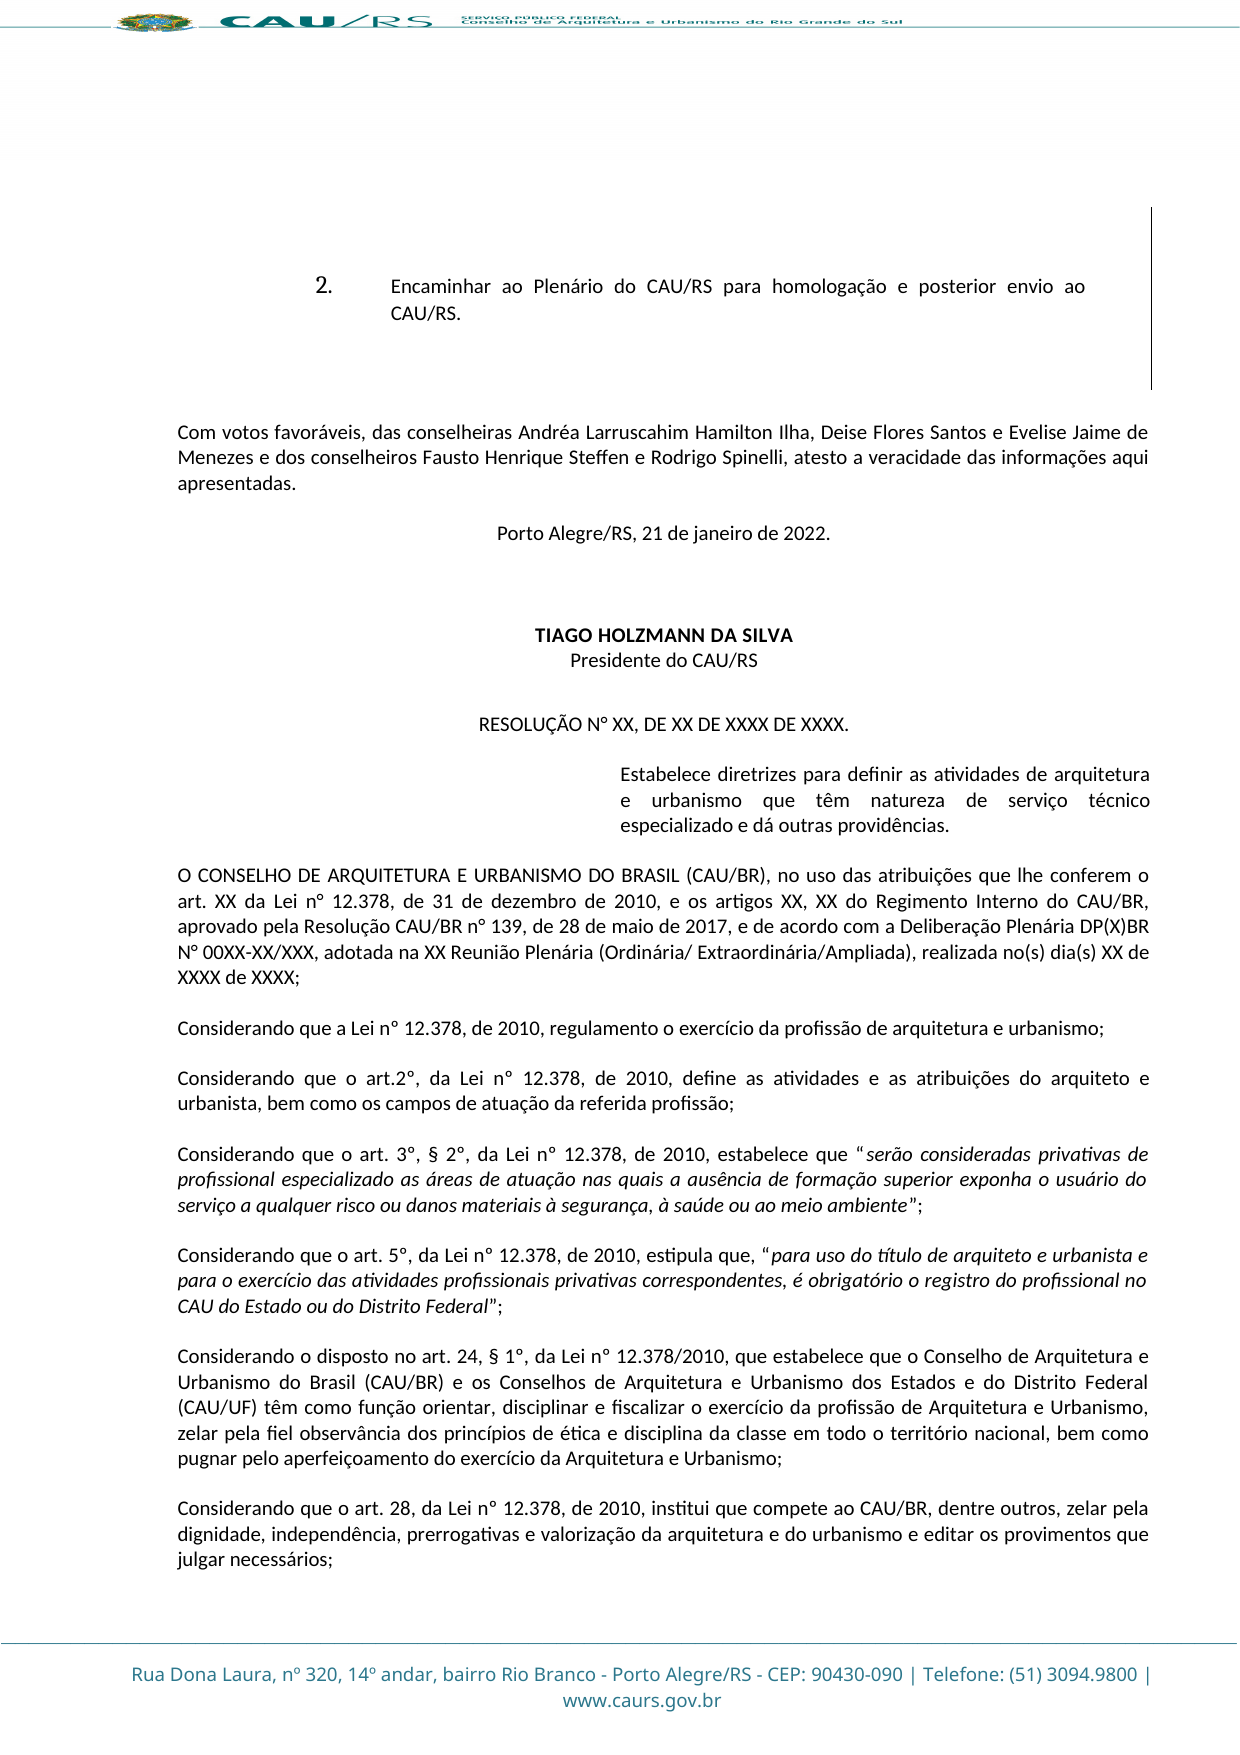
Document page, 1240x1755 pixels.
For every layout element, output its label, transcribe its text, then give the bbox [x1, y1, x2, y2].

text Considerando que o art. 5º, da Lei nº 12.378, de 2010, estipula que, “para uso do título de arquiteto e urbanista e para o exercício das atividades profissionais privativas correspondentes, é obrigatório o registro do profissional no CAU do Estado ou do Distrito Federal”; [177, 1242, 1151, 1318]
text Porto Alegre/RS, 21 de janeiro de 2022. [177, 521, 1151, 546]
text O CONSELHO DE ARQUITETURA E URBANISMO DO BRASIL (CAU/BR), no uso das atribuições que lhe conferem o art. XX da Lei n° 12.378, de 31 de dezembro de 2010, e os artigos XX, XX do Regimento Interno do CAU/BR, aprovado pela Resolução CAU/BR n° 139, de 28 de maio de 2017, e de acordo com a Deliberação Plenária DP(X)BR N° 00XX-XX/XXX, adotada na XX Reunião Plenária (Ordinária/ Extraordinária/Ampliada), realizada no(s) dia(s) XX de XXXX de XXXX; [177, 863, 1151, 990]
text RESOLUÇÃO N° XX, DE XX DE XXXX DE XXXX. [177, 711, 1151, 736]
text Estabelece diretrizes para definir as atividades de arquitetura e urbanismo que têm natureza de serviço técnico especializado e dá outras providências. [620, 761, 1151, 838]
list Encaminhar ao Plenário do CAU/RS para homologação e posterior envio ao CAU/RS. [251, 207, 1151, 390]
text TIAGO HOLZMANN DA SILVA [177, 622, 1151, 648]
text Considerando que o art. 28, da Lei nº 12.378, de 2010, institui que compete ao CAU/BR, dentre outros, zelar pela dignidade, independência, prerrogativas e valorização da arquitetura e do urbanismo e editar os provimentos que julgar necessários; [177, 1496, 1151, 1572]
text Considerando que a Lei nº 12.378, de 2010, regulamento o exercício da profissão de arquitetura e urbanismo; [177, 1015, 1151, 1040]
text Considerando que o art. 3º, § 2º, da Lei nº 12.378, de 2010, estabelece que “serão consideradas privativas de profissional especializado as áreas de atuação nas quais a ausência de formação superior exponha o usuário do serviço a qualquer risco ou danos materiais à segurança, à saúde ou ao meio ambiente”; [177, 1141, 1151, 1217]
text Presidente do CAU/RS [177, 648, 1151, 673]
text Com votos favoráveis, das conselheiras Andréa Larruscahim Hamilton Ilha, Deise Flores Santos e Evelise Jaime de Menezes e dos conselheiros Fausto Henrique Steffen e Rodrigo Spinelli, atesto a veracidade das informações aqui apresentadas. [177, 419, 1151, 495]
text Considerando que o art.2º, da Lei nº 12.378, de 2010, define as atividades e as atribuições do arquiteto e urbanista, bem como os campos de atuação da referida profissão; [177, 1065, 1151, 1116]
text Considerando o disposto no art. 24, § 1º, da Lei nº 12.378/2010, que estabelece que o Conselho de Arquitetura e Urbanismo do Brasil (CAU/BR) e os Conselhos de Arquitetura e Urbanismo dos Estados e do Distrito Federal (CAU/UF) têm como função orientar, disciplinar e fiscalizar o exercício da profissão de Arquitetura e Urbanismo, zelar pela fiel observância dos princípios de ética e disciplina da classe em todo o território nacional, bem como pugnar pelo aperfeiçoamento do exercício da Arquitetura e Urbanismo; [177, 1343, 1151, 1471]
